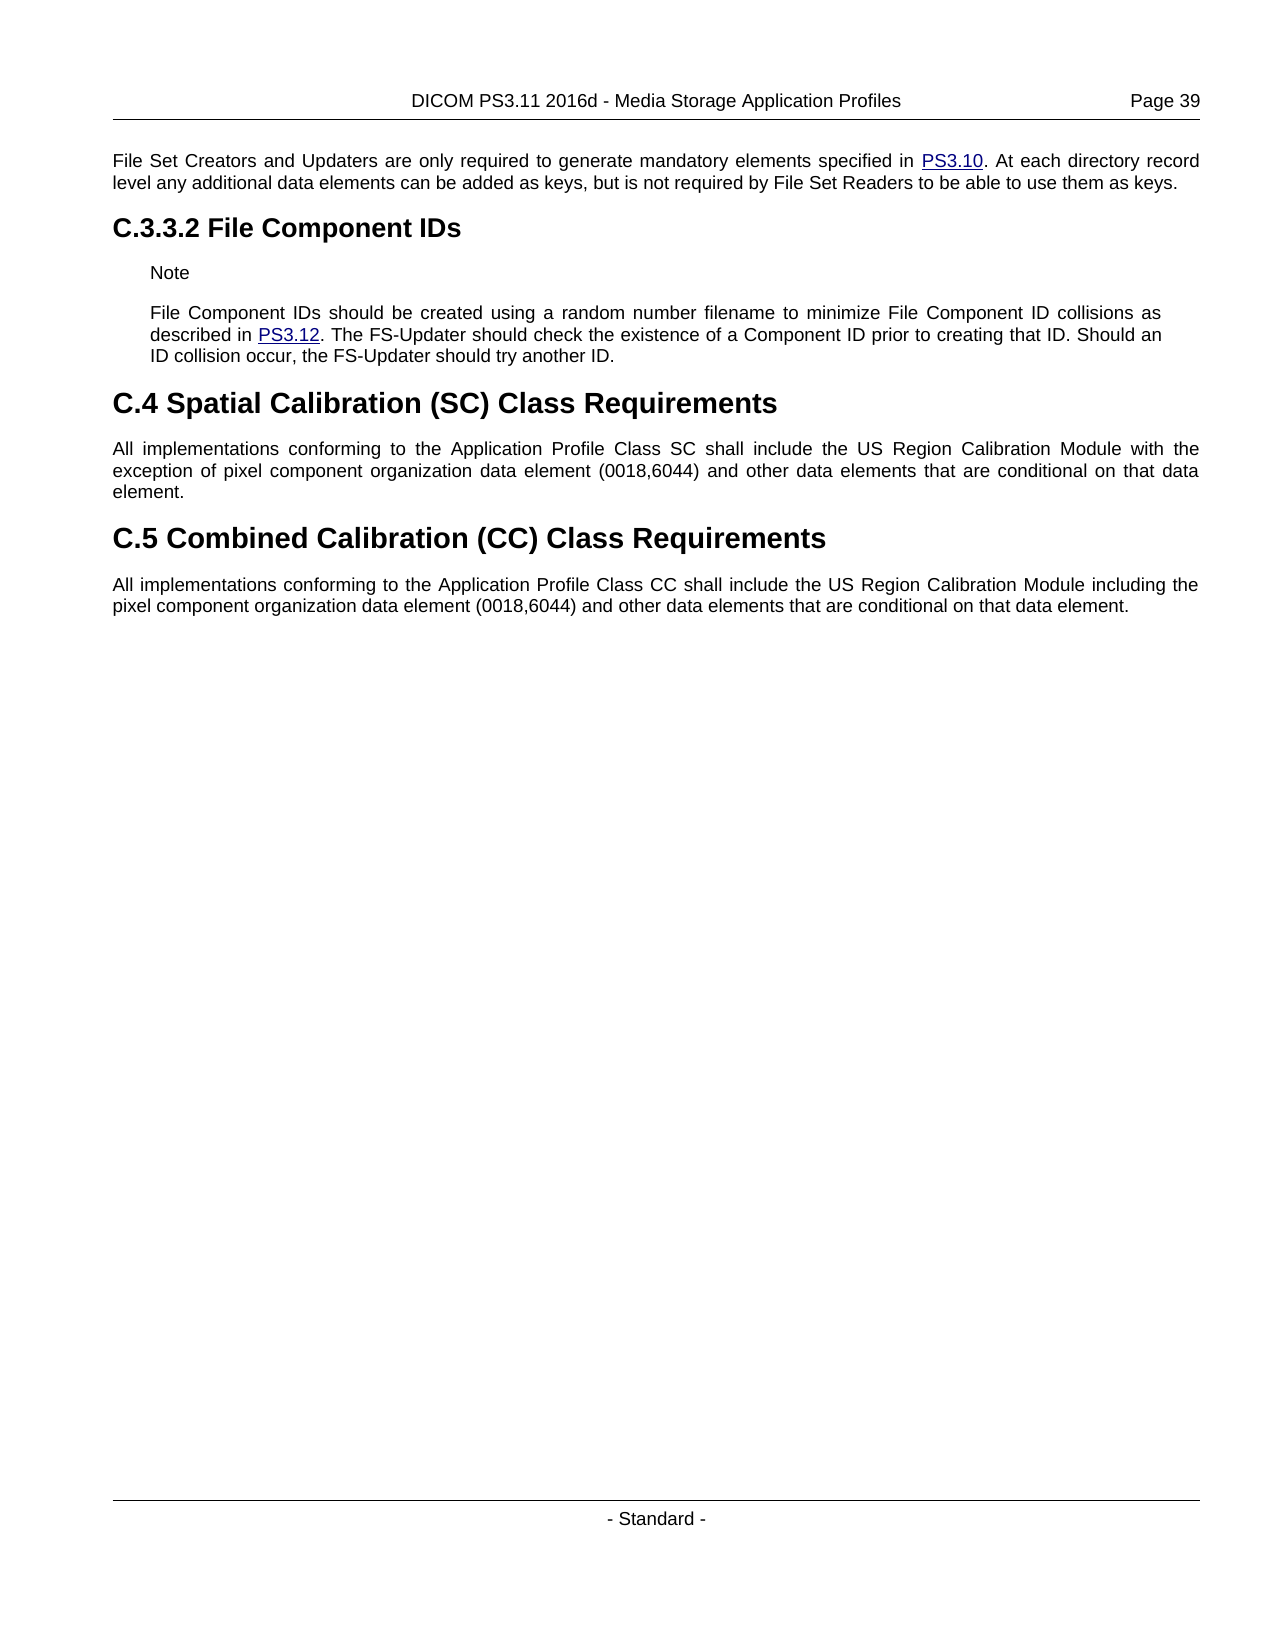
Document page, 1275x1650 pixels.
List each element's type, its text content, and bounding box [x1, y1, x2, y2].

text All implementations conforming to the Application Profile Class SC shall include the US Region Calibration Module with the exception of pixel component organization data element (0018,6044) and other data elements that are conditional on that data element. [112, 438, 1200, 503]
text C.5 Combined Calibration (CC) Class Requirements [112, 521, 1200, 555]
text All implementations conforming to the Application Profile Class CC shall include the US Region Calibration Module including the pixel component organization data element (0018,6044) and other data elements that are conditional on that data element. [112, 574, 1200, 617]
text File Component IDs should be created using a random number filename to minimize File Component ID collisions as described in PS3.12. The FS-Updater should check the existence of a Component ID prior to creating that ID. Should an ID collision occur, the FS-Updater should try another ID. [150, 302, 1162, 367]
text C.4 Spatial Calibration (SC) Class Requirements [112, 386, 1200, 419]
text File Set Creators and Updaters are only required to generate mandatory elements specified in PS3.10. At each directory record level any additional data elements can be added as keys, but is not required by File Set Readers to be able to use them as keys. [112, 150, 1200, 193]
text C.3.3.2 File Component IDs [112, 212, 1200, 243]
text Note [150, 262, 1162, 283]
